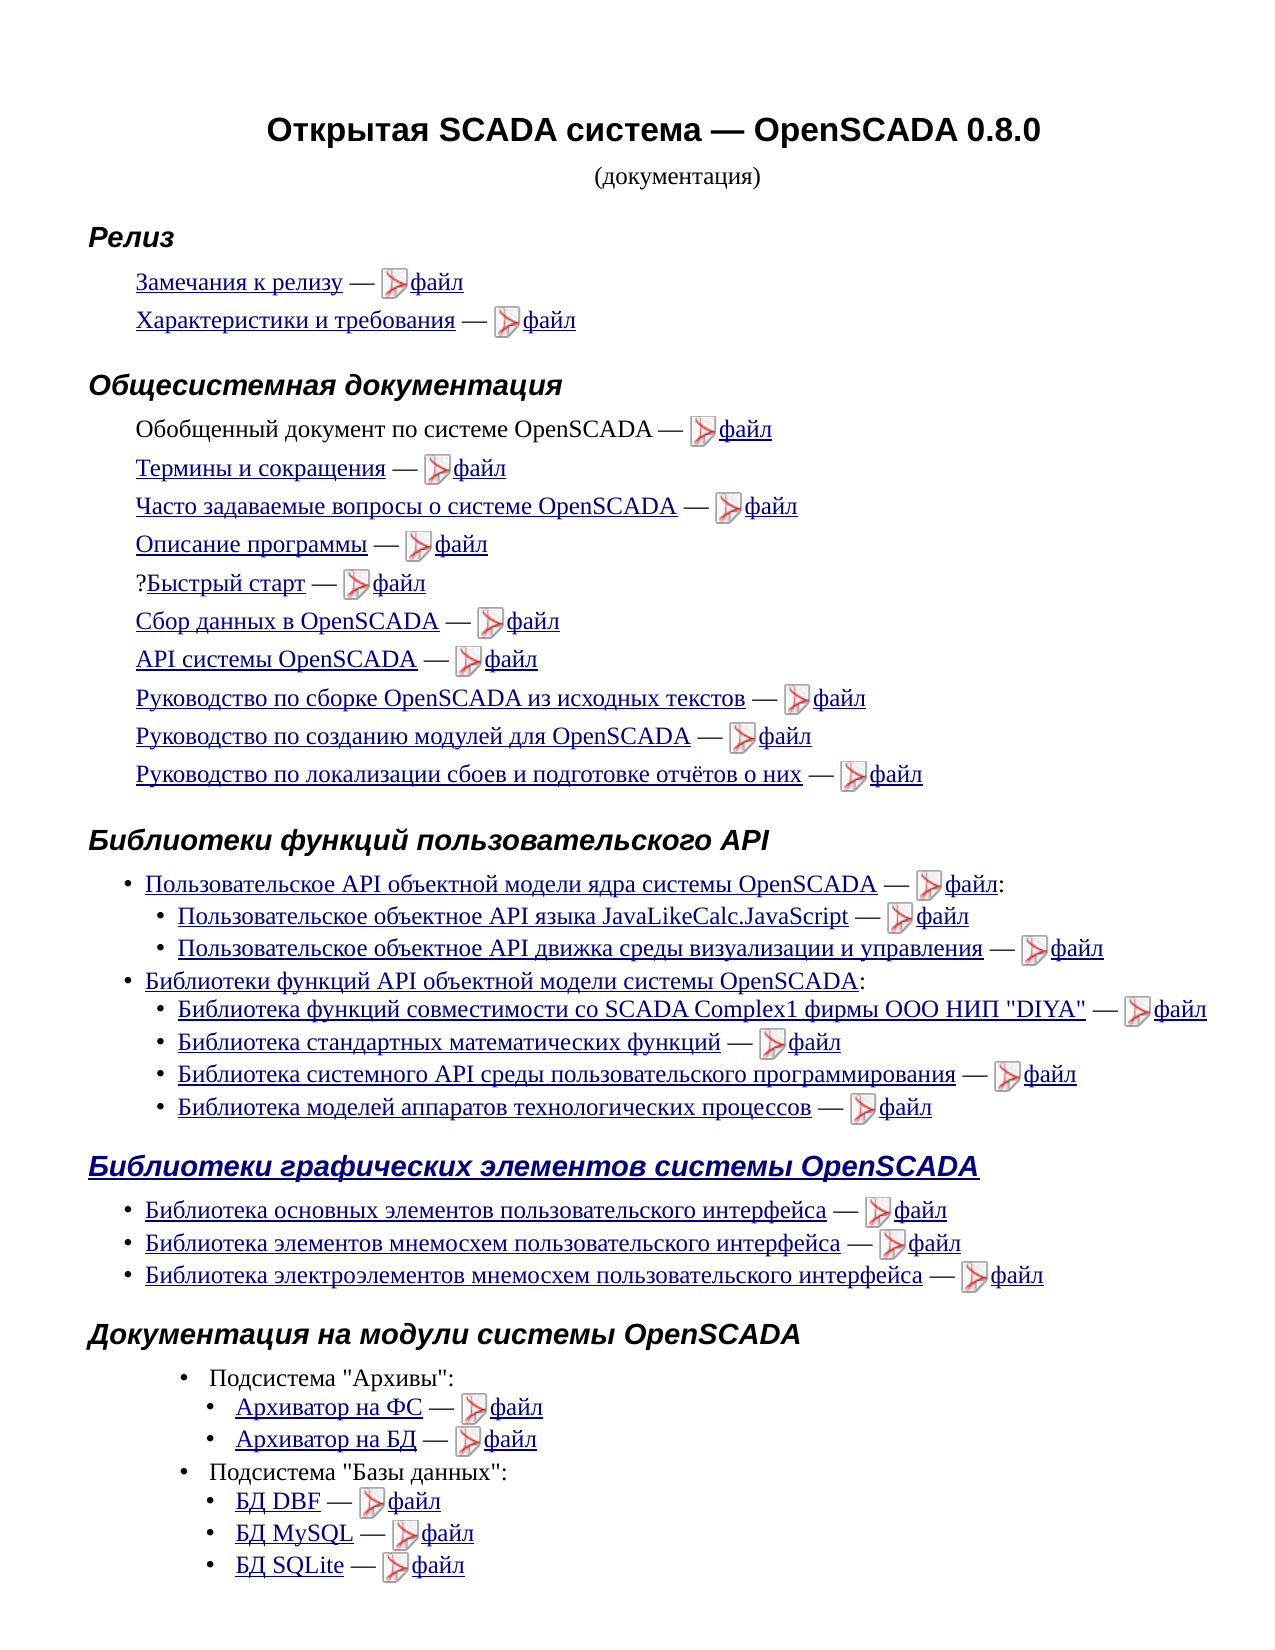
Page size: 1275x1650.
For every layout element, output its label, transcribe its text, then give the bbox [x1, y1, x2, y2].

picture [391, 1520, 422, 1551]
list Архиватор на ФС — файл [206, 1392, 1220, 1424]
picture [839, 761, 870, 792]
picture [728, 722, 759, 754]
text Руководство по созданию модулей для OpenSCADA — файл [88, 721, 1220, 753]
picture [1123, 996, 1154, 1027]
text Характеристики и требования — файл [88, 305, 1220, 337]
picture [454, 1426, 484, 1457]
text Обобщенный документ по системе OpenSCADA — файл [88, 414, 1220, 447]
picture [454, 646, 485, 677]
list Библиотеки функций API объектной модели системы OpenSCADA: [112, 966, 1220, 994]
picture [1020, 935, 1051, 966]
list Библиотека моделей аппаратов технологических процессов — файл [135, 1092, 1220, 1124]
picture [714, 492, 745, 524]
text API системы OpenSCADA — файл [88, 644, 1220, 677]
picture [758, 1028, 789, 1060]
list Пользовательское объектное API движка среды визуализации и управления — файл [135, 933, 1220, 966]
text Руководство по сборке OpenSCADA из исходных текстов — файл [88, 683, 1220, 715]
picture [423, 454, 454, 485]
text Сбор данных в OpenSCADA — файл [88, 606, 1220, 638]
picture [405, 531, 435, 562]
list Подсистема "Архивы": [132, 1363, 1220, 1392]
subtitle Библиотеки графических элементов системы OpenSCADA [88, 1149, 1220, 1183]
text Руководство по локализации сбоев и подготовке отчётов о них — файл [88, 759, 1220, 792]
picture [476, 607, 507, 639]
picture [915, 870, 945, 901]
text Часто задаваемые вопросы о системе OpenSCADA — файл [88, 491, 1220, 523]
list Библиотека системного API среды пользовательского программирования — файл [135, 1059, 1220, 1092]
text ?Быстрый старт — файл [88, 568, 1220, 600]
picture [993, 1061, 1024, 1092]
picture [493, 306, 523, 338]
picture [358, 1487, 388, 1519]
picture [783, 684, 813, 715]
list Пользовательское API объектной модели ядра системы OpenSCADA — файл: [112, 869, 1220, 901]
subtitle Открытая SCADA система — OpenSCADA 0.8.0 [88, 110, 1220, 148]
list Пользовательское объектное API языка JavaLikeCalc.JavaScript — файл [135, 901, 1220, 933]
picture [380, 268, 411, 299]
text Замечания к релизу — файл [88, 267, 1220, 299]
picture [849, 1093, 879, 1125]
picture [878, 1229, 909, 1260]
list Библиотека электроэлементов мнемосхем пользовательского интерфейса — файл [112, 1260, 1220, 1292]
list Архиватор на БД — файл [206, 1424, 1220, 1457]
picture [864, 1197, 894, 1228]
picture [381, 1552, 412, 1583]
list Подсистема "Базы данных": [132, 1457, 1220, 1486]
picture [342, 569, 373, 600]
picture [460, 1393, 490, 1425]
list Библиотека элементов мнемосхем пользовательского интерфейса — файл [112, 1228, 1220, 1260]
text Описание программы — файл [88, 529, 1220, 562]
list Библиотека функций совместимости со SCADA Complex1 фирмы ООО НИП "DIYA" — файл [135, 994, 1220, 1027]
list БД DBF — файл [206, 1486, 1220, 1518]
list Библиотека стандартных математических функций — файл [135, 1027, 1220, 1059]
picture [960, 1261, 991, 1293]
text (документация) [88, 161, 1220, 189]
subtitle Релиз [88, 221, 1220, 254]
subtitle Общесистемная документация [88, 368, 1220, 402]
list Библиотека основных элементов пользовательского интерфейса — файл [112, 1195, 1220, 1228]
list БД SQLite — файл [206, 1551, 1220, 1583]
picture [689, 416, 719, 447]
picture [886, 902, 916, 934]
subtitle Библиотеки функций пользовательского API [88, 823, 1220, 856]
subtitle Документация на модули системы OpenSCADA [88, 1317, 1220, 1351]
text Термины и сокращения — файл [88, 453, 1220, 485]
list БД MySQL — файл [206, 1518, 1220, 1551]
